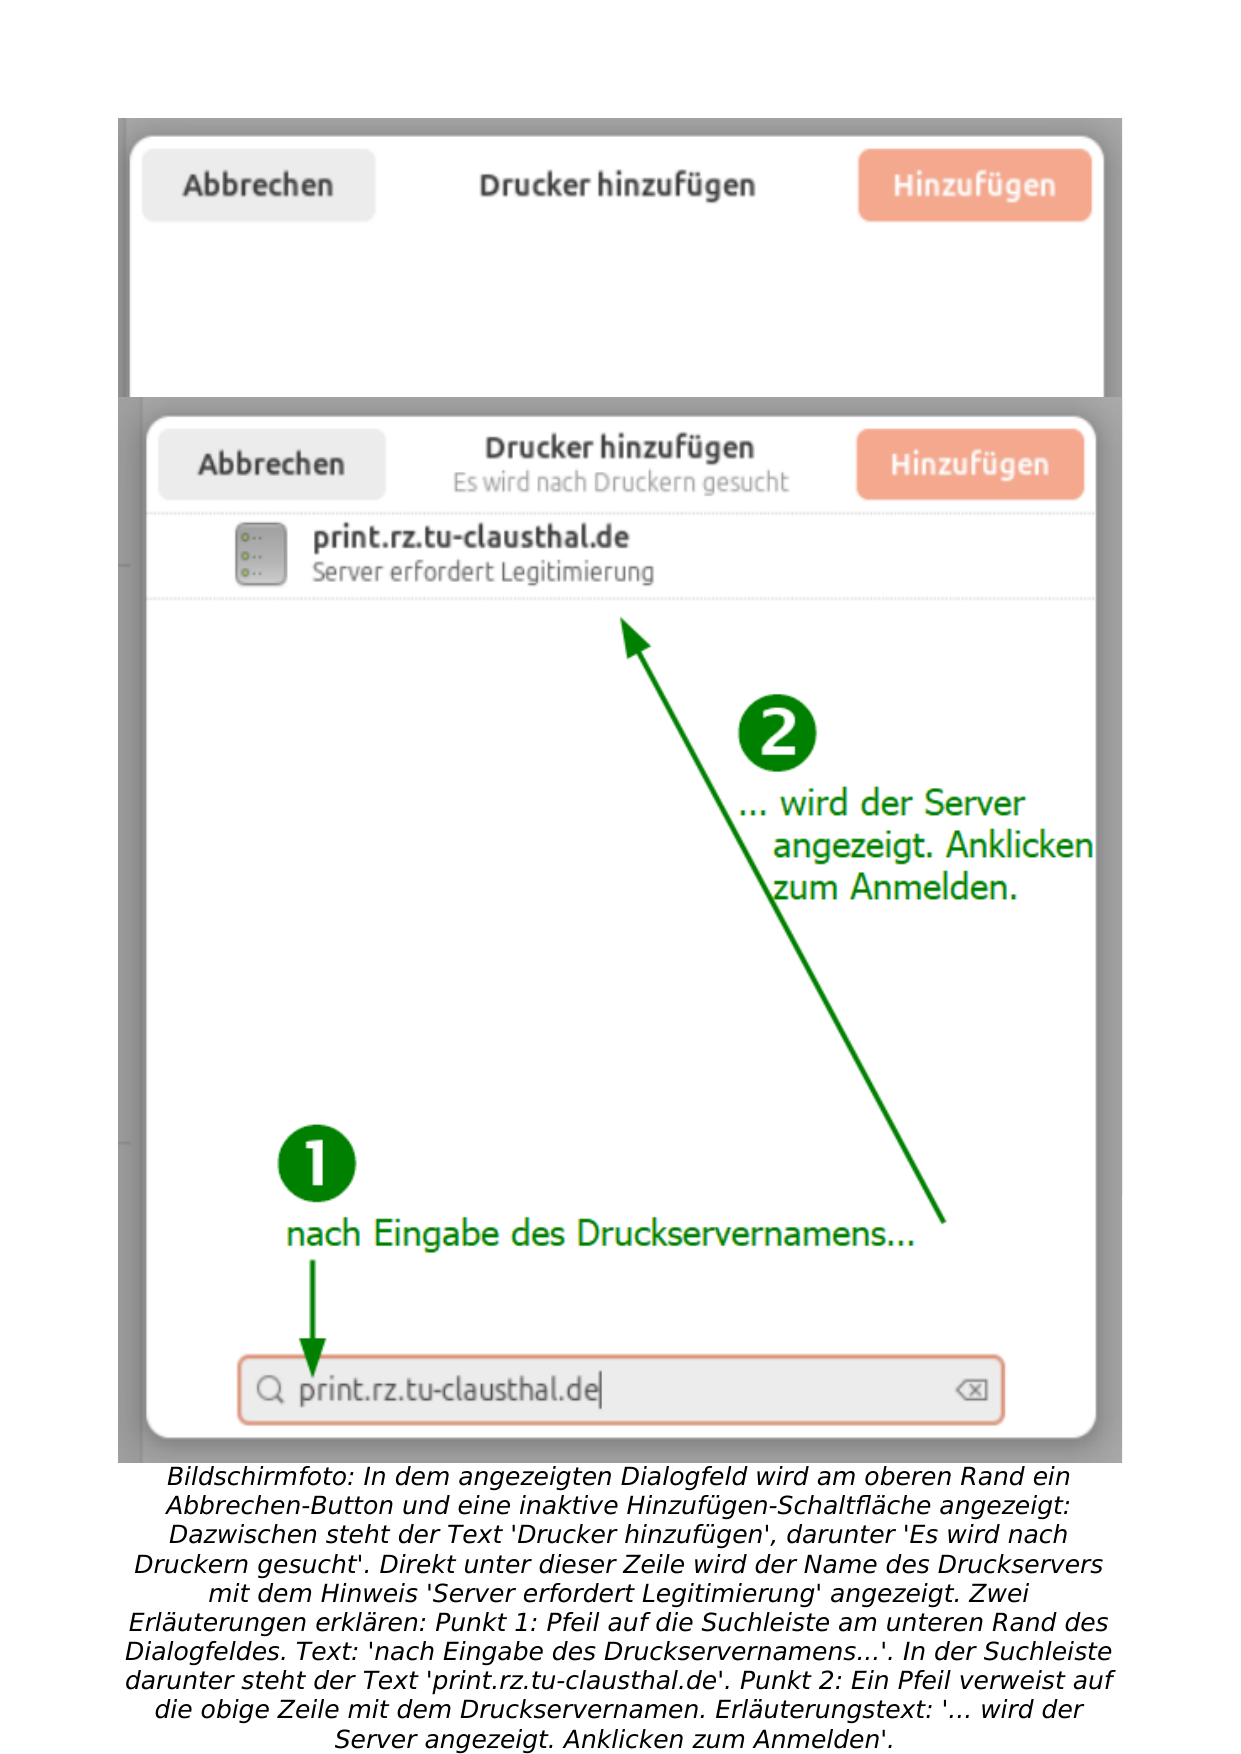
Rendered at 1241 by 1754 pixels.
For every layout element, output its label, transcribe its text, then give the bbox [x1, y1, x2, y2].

picture [118, 118, 1123, 1463]
list Bildschirmfoto: In dem angezeigten Dialogfeld wird am oberen Rand ein Abbrechen-Button und eine inaktive Hinzufügen-Schaltfläche angezeigt: Dazwischen steht der Text 'Drucker hinzufügen', darunter 'Es wird nach Druckern gesucht'. Direkt unter dieser Zeile wird der Name des Druckservers mit dem Hinweis 'Server erfordert Legitimierung' angezeigt. Zwei Erläuterungen erklären: Punkt 1: Pfeil auf die Suchleiste am unteren Rand des Dialogfeldes. Text: 'nach Eingabe des Druckservernamens...'. In der Suchleiste darunter steht der Text 'print.rz.tu-clausthal.de'. Punkt 2: Ein Pfeil verweist auf die obige Zeile mit dem Druckservernamen. Erläuterungstext: '... wird der Server angezeigt. Anklicken zum Anmelden'. [118, 1463, 1122, 1754]
